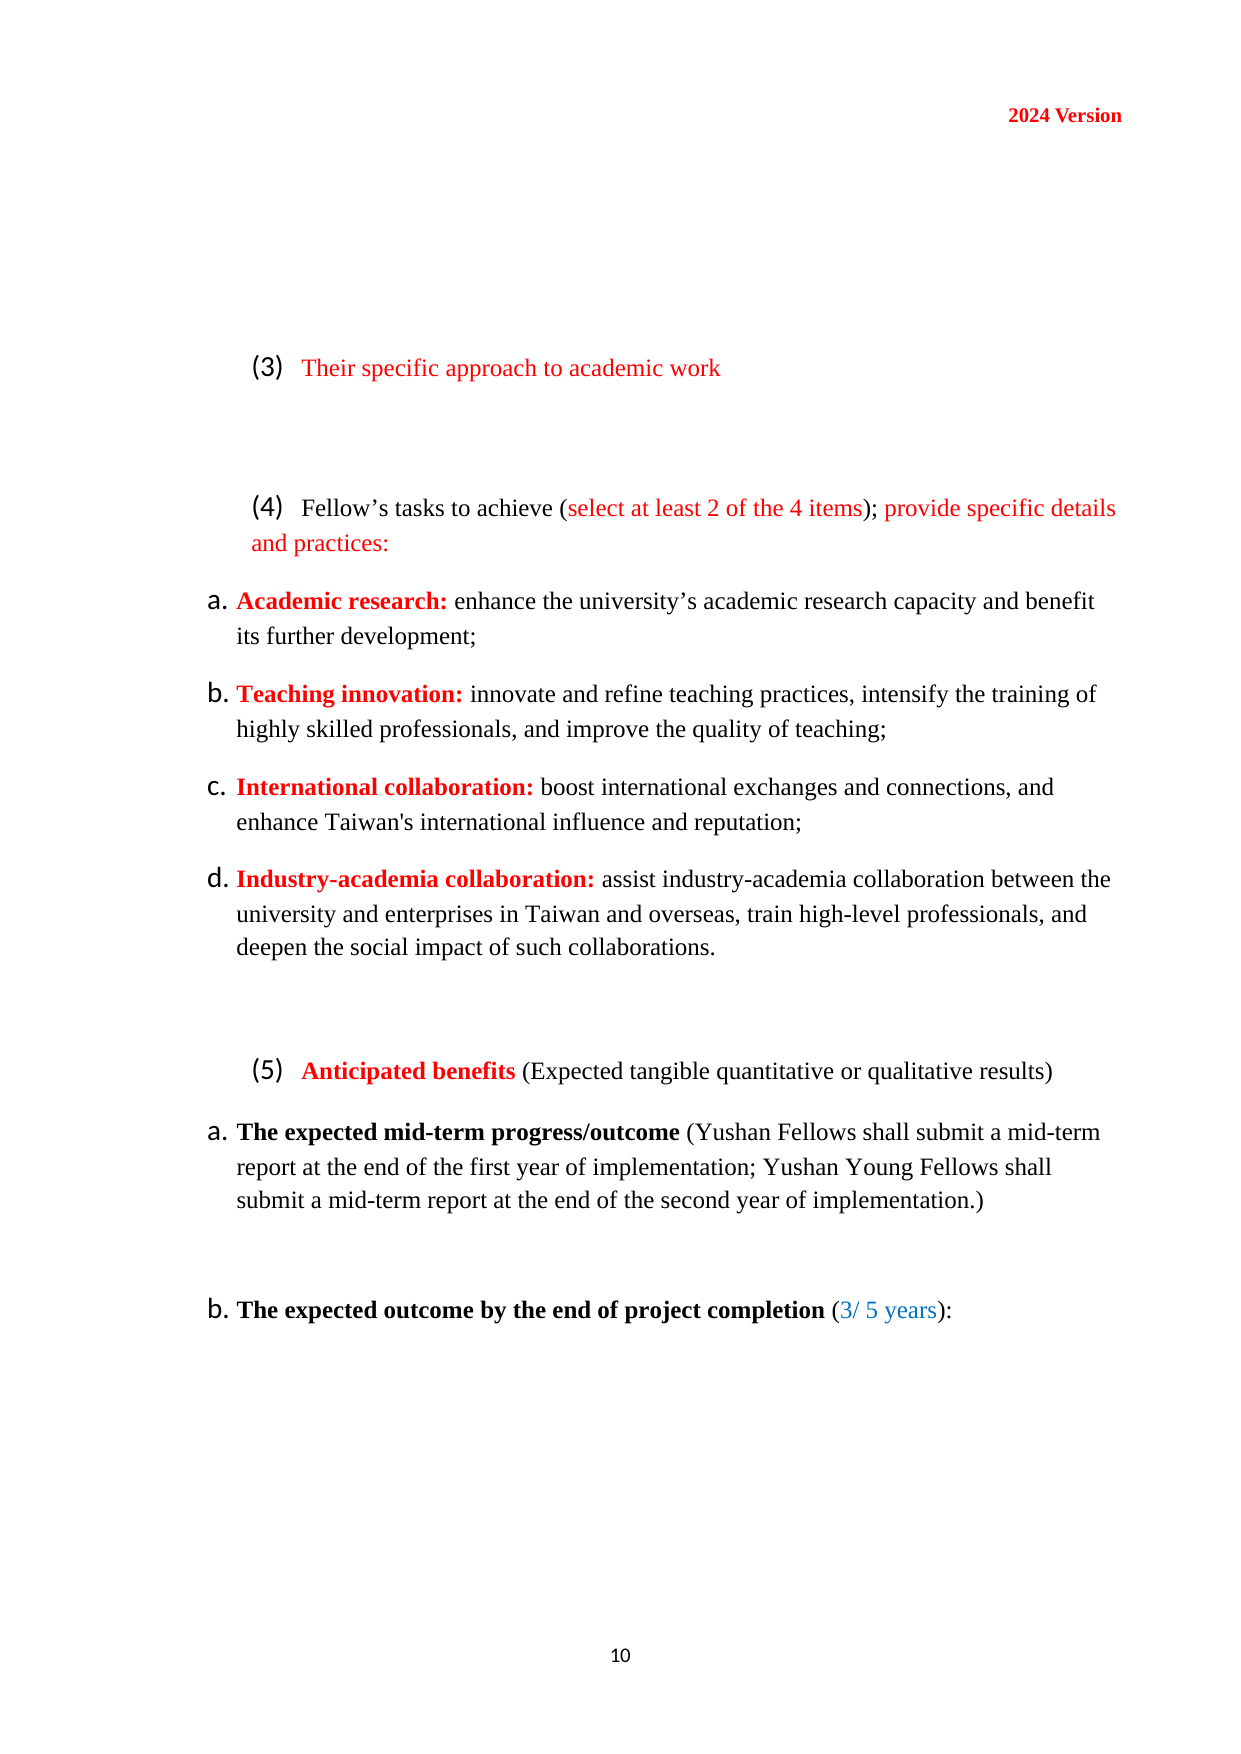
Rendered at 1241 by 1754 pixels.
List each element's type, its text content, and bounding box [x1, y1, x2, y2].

list Fellow’s tasks to achieve (select at least 2 of the 4 items); provide specific details and practices: [251, 488, 1122, 557]
list Teaching innovation: innovate and refine teaching practices, intensify the training of highly skilled professionals, and improve the quality of teaching; [207, 674, 1122, 743]
list Academic research: enhance the university’s academic research capacity and benefit its further development; [207, 581, 1122, 650]
list International collaboration: boost international exchanges and connections, and enhance Taiwan's international influence and reputation; [207, 767, 1122, 835]
list The expected outcome by the end of project completion (3/ 5 years): [207, 1290, 1122, 1326]
list Anticipated benefits (Expected tangible quantitative or qualitative results) [251, 1051, 1122, 1087]
list Industry-academia collaboration: assist industry-academia collaboration between the university and enterprises in Taiwan and overseas, train high-level professionals, and deepen the social impact of such collaborations. [207, 859, 1122, 961]
list The expected mid-term progress/outcome (Yushan Fellows shall submit a mid-term report at the end of the first year of implementation; Yushan Young Fellows shall submit a mid-term report at the end of the second year of implementation.) [207, 1112, 1122, 1213]
list Their specific approach to academic work [251, 348, 1122, 384]
